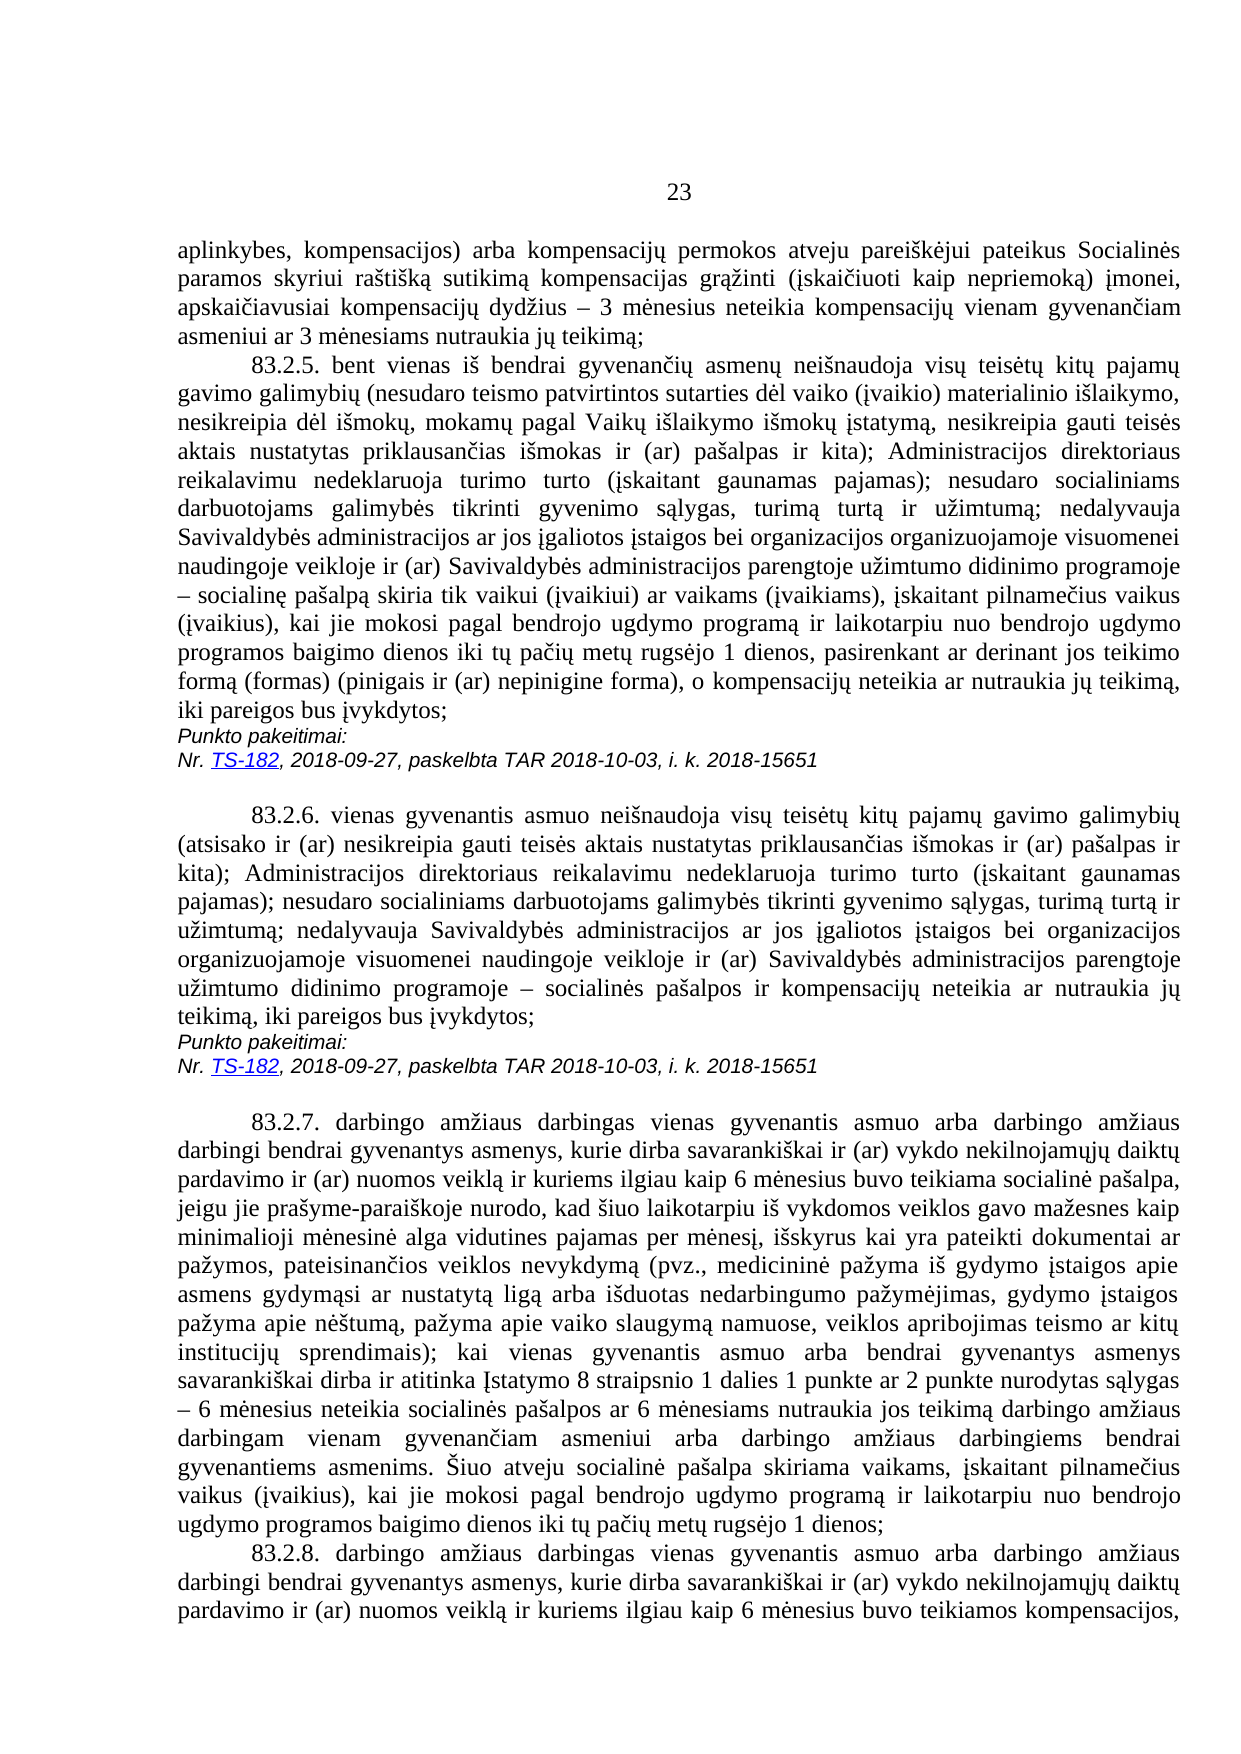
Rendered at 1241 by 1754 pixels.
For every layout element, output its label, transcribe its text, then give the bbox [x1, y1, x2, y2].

text Punkto pakeitimai: [177, 723, 1181, 747]
text 83.2.5. bent vienas iš bendrai gyvenančių asmenų neišnaudoja visų teisėtų kitų pajamų gavimo galimybių (nesudaro teismo patvirtintos sutarties dėl vaiko (įvaikio) materialinio išlaikymo, nesikreipia dėl išmokų, mokamų pagal Vaikų išlaikymo išmokų įstatymą, nesikreipia gauti teisės aktais nustatytas priklausančias išmokas ir (ar) pašalpas ir kita); Administracijos direktoriaus reikalavimu nedeklaruoja turimo turto (įskaitant gaunamas pajamas); nesudaro socialiniams darbuotojams galimybės tikrinti gyvenimo sąlygas, turimą turtą ir užimtumą; nedalyvauja Savivaldybės administracijos ar jos įgaliotos įstaigos bei organizacijos organizuojamoje visuomenei naudingoje veikloje ir (ar) Savivaldybės administracijos parengtoje užimtumo didinimo programoje – socialinę pašalpą skiria tik vaikui (įvaikiui) ar vaikams (įvaikiams), įskaitant pilnamečius vaikus (įvaikius), kai jie mokosi pagal bendrojo ugdymo programą ir laikotarpiu nuo bendrojo ugdymo programos baigimo dienos iki tų pačių metų rugsėjo 1 dienos, pasirenkant ar derinant jos teikimo formą (formas) (pinigais ir (ar) nepinigine forma), o kompensacijų neteikia ar nutraukia jų teikimą, iki pareigos bus įvykdytos; [177, 350, 1181, 723]
text 83.2.6. vienas gyvenantis asmuo neišnaudoja visų teisėtų kitų pajamų gavimo galimybių (atsisako ir (ar) nesikreipia gauti teisės aktais nustatytas priklausančias išmokas ir (ar) pašalpas ir kita); Administracijos direktoriaus reikalavimu nedeklaruoja turimo turto (įskaitant gaunamas pajamas); nesudaro socialiniams darbuotojams galimybės tikrinti gyvenimo sąlygas, turimą turtą ir užimtumą; nedalyvauja Savivaldybės administracijos ar jos įgaliotos įstaigos bei organizacijos organizuojamoje visuomenei naudingoje veikloje ir (ar) Savivaldybės administracijos parengtoje užimtumo didinimo programoje – socialinės pašalpos ir kompensacijų neteikia ar nutraukia jų teikimą, iki pareigos bus įvykdytos; [177, 800, 1181, 1030]
text Nr. TS-182, 2018-09-27, paskelbta TAR 2018-10-03, i. k. 2018-15651 [177, 747, 1181, 771]
text aplinkybes, kompensacijos) arba kompensacijų permokos atveju pareiškėjui pateikus Socialinės paramos skyriui raštišką sutikimą kompensacijas grąžinti (įskaičiuoti kaip nepriemoką) įmonei, apskaičiavusiai kompensacijų dydžius – 3 mėnesius neteikia kompensacijų vienam gyvenančiam asmeniui ar 3 mėnesiams nutraukia jų teikimą; [177, 235, 1181, 350]
text 83.2.7. darbingo amžiaus darbingas vienas gyvenantis asmuo arba darbingo amžiaus darbingi bendrai gyvenantys asmenys, kurie dirba savarankiškai ir (ar) vykdo nekilnojamųjų daiktų pardavimo ir (ar) nuomos veiklą ir kuriems ilgiau kaip 6 mėnesius buvo teikiama socialinė pašalpa, jeigu jie prašyme-paraiškoje nurodo, kad šiuo laikotarpiu iš vykdomos veiklos gavo mažesnes kaip minimalioji mėnesinė alga vidutines pajamas per mėnesį, išskyrus kai yra pateikti dokumentai ar pažymos, pateisinančios veiklos nevykdymą (pvz., medicininė pažyma iš gydymo įstaigos apie asmens gydymąsi ar nustatytą ligą arba išduotas nedarbingumo pažymėjimas, gydymo įstaigos pažyma apie nėštumą, pažyma apie vaiko slaugymą namuose, veiklos apribojimas teismo ar kitų institucijų sprendimais); kai vienas gyvenantis asmuo arba bendrai gyvenantys asmenys savarankiškai dirba ir atitinka Įstatymo 8 straipsnio 1 dalies 1 punkte ar 2 punkte nurodytas sąlygas – 6 mėnesius neteikia socialinės pašalpos ar 6 mėnesiams nutraukia jos teikimą darbingo amžiaus darbingam vienam gyvenančiam asmeniui arba darbingo amžiaus darbingiems bendrai gyvenantiems asmenims. Šiuo atveju socialinė pašalpa skiriama vaikams, įskaitant pilnamečius vaikus (įvaikius), kai jie mokosi pagal bendrojo ugdymo programą ir laikotarpiu nuo bendrojo ugdymo programos baigimo dienos iki tų pačių metų rugsėjo 1 dienos; [177, 1107, 1181, 1538]
text Punkto pakeitimai: [177, 1030, 1181, 1054]
text 83.2.8. darbingo amžiaus darbingas vienas gyvenantis asmuo arba darbingo amžiaus darbingi bendrai gyvenantys asmenys, kurie dirba savarankiškai ir (ar) vykdo nekilnojamųjų daiktų pardavimo ir (ar) nuomos veiklą ir kuriems ilgiau kaip 6 mėnesius buvo teikiamos kompensacijos, [177, 1538, 1181, 1624]
text Nr. TS-182, 2018-09-27, paskelbta TAR 2018-10-03, i. k. 2018-15651 [177, 1054, 1181, 1078]
